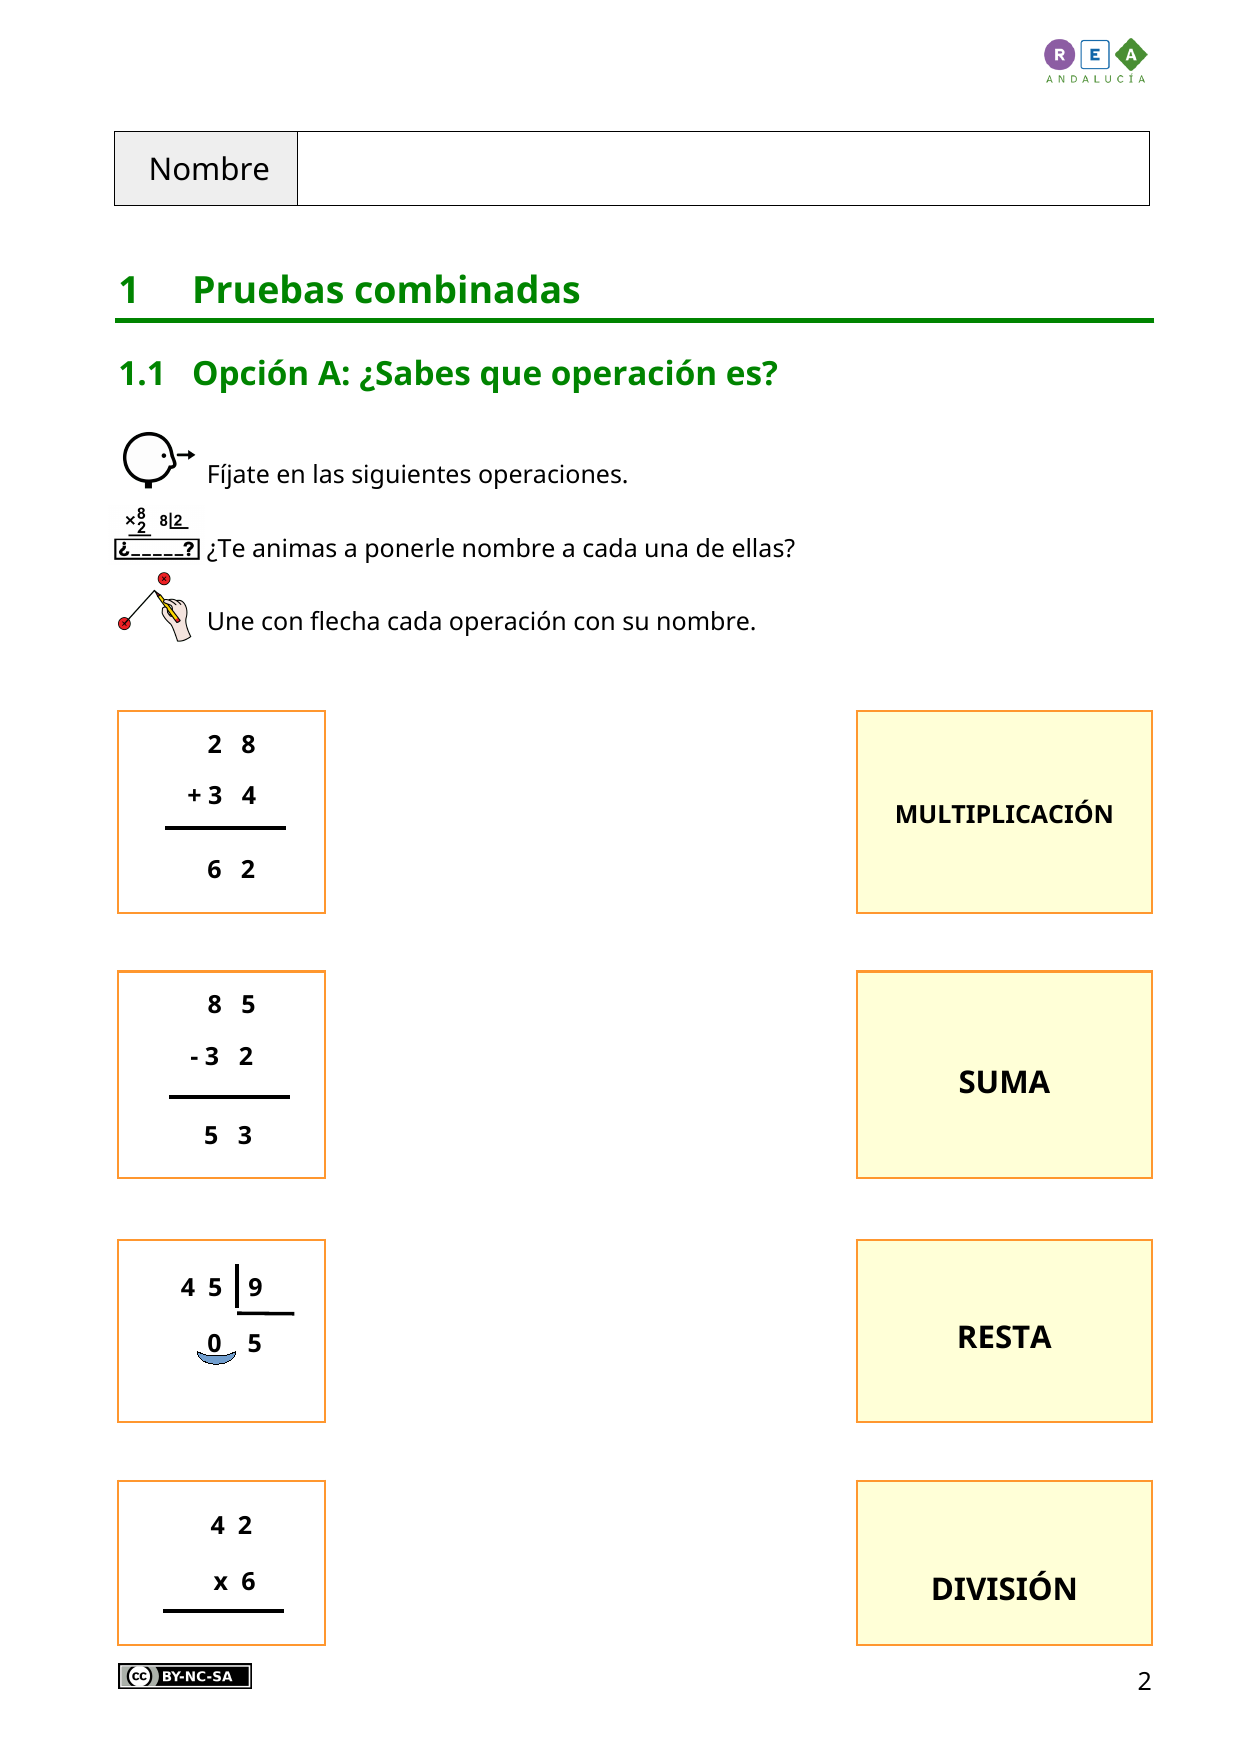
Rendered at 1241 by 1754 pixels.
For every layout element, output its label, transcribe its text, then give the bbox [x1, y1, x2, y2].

text Fíjate en las siguientes operaciones. [207, 457, 1152, 491]
table_cell [531, 912, 738, 970]
table_cell [857, 914, 1152, 970]
table_cell [326, 970, 531, 1177]
table_cell RESTA [858, 1241, 1151, 1421]
table_cell [531, 1480, 738, 1644]
subtitle Pruebas combinadas [115, 261, 1154, 318]
table_cell [325, 1421, 531, 1479]
subtitle Opción A: ¿Sabes que operación es? [118, 349, 1152, 395]
picture [108, 505, 191, 565]
text ¿Te animas a ponerle nombre a cada una de ellas? [207, 530, 1152, 564]
table_cell [118, 1423, 325, 1479]
table_cell SUMA [858, 973, 1151, 1177]
table_header 2 8 + 3 4 6 2 [119, 712, 324, 912]
table_cell [738, 912, 857, 970]
picture [121, 422, 199, 500]
table_cell [118, 914, 325, 970]
picture [118, 1663, 536, 1698]
table_header [531, 710, 738, 912]
table_cell [531, 1421, 738, 1479]
table_cell [531, 1177, 738, 1238]
table_header MULTIPLICACIÓN [858, 712, 1151, 912]
table_cell [326, 1480, 531, 1644]
table_cell [118, 1179, 325, 1238]
table_cell [857, 1179, 1152, 1238]
table_cell [326, 1239, 531, 1421]
table_cell DIVISIÓN [858, 1482, 1151, 1644]
picture [1039, 33, 1152, 88]
table_header [326, 710, 531, 912]
text Une con flecha cada operación con su nombre. [207, 604, 1152, 638]
table_cell 8 5 - 3 2 5 3 [119, 973, 324, 1177]
table_cell [738, 1421, 857, 1479]
table_cell [857, 1423, 1152, 1479]
picture [116, 568, 193, 646]
table_cell [738, 970, 856, 1177]
table_cell 4 2 x 6 [119, 1482, 324, 1644]
table_cell [531, 970, 738, 1177]
table_header [738, 710, 856, 912]
table_cell [531, 1239, 738, 1421]
table_cell [738, 1239, 856, 1421]
table_cell [738, 1177, 857, 1238]
table_cell [325, 912, 531, 970]
table_cell [738, 1480, 856, 1644]
table_cell [325, 1177, 531, 1238]
table_cell 4 5 9 0 5 [119, 1241, 324, 1421]
